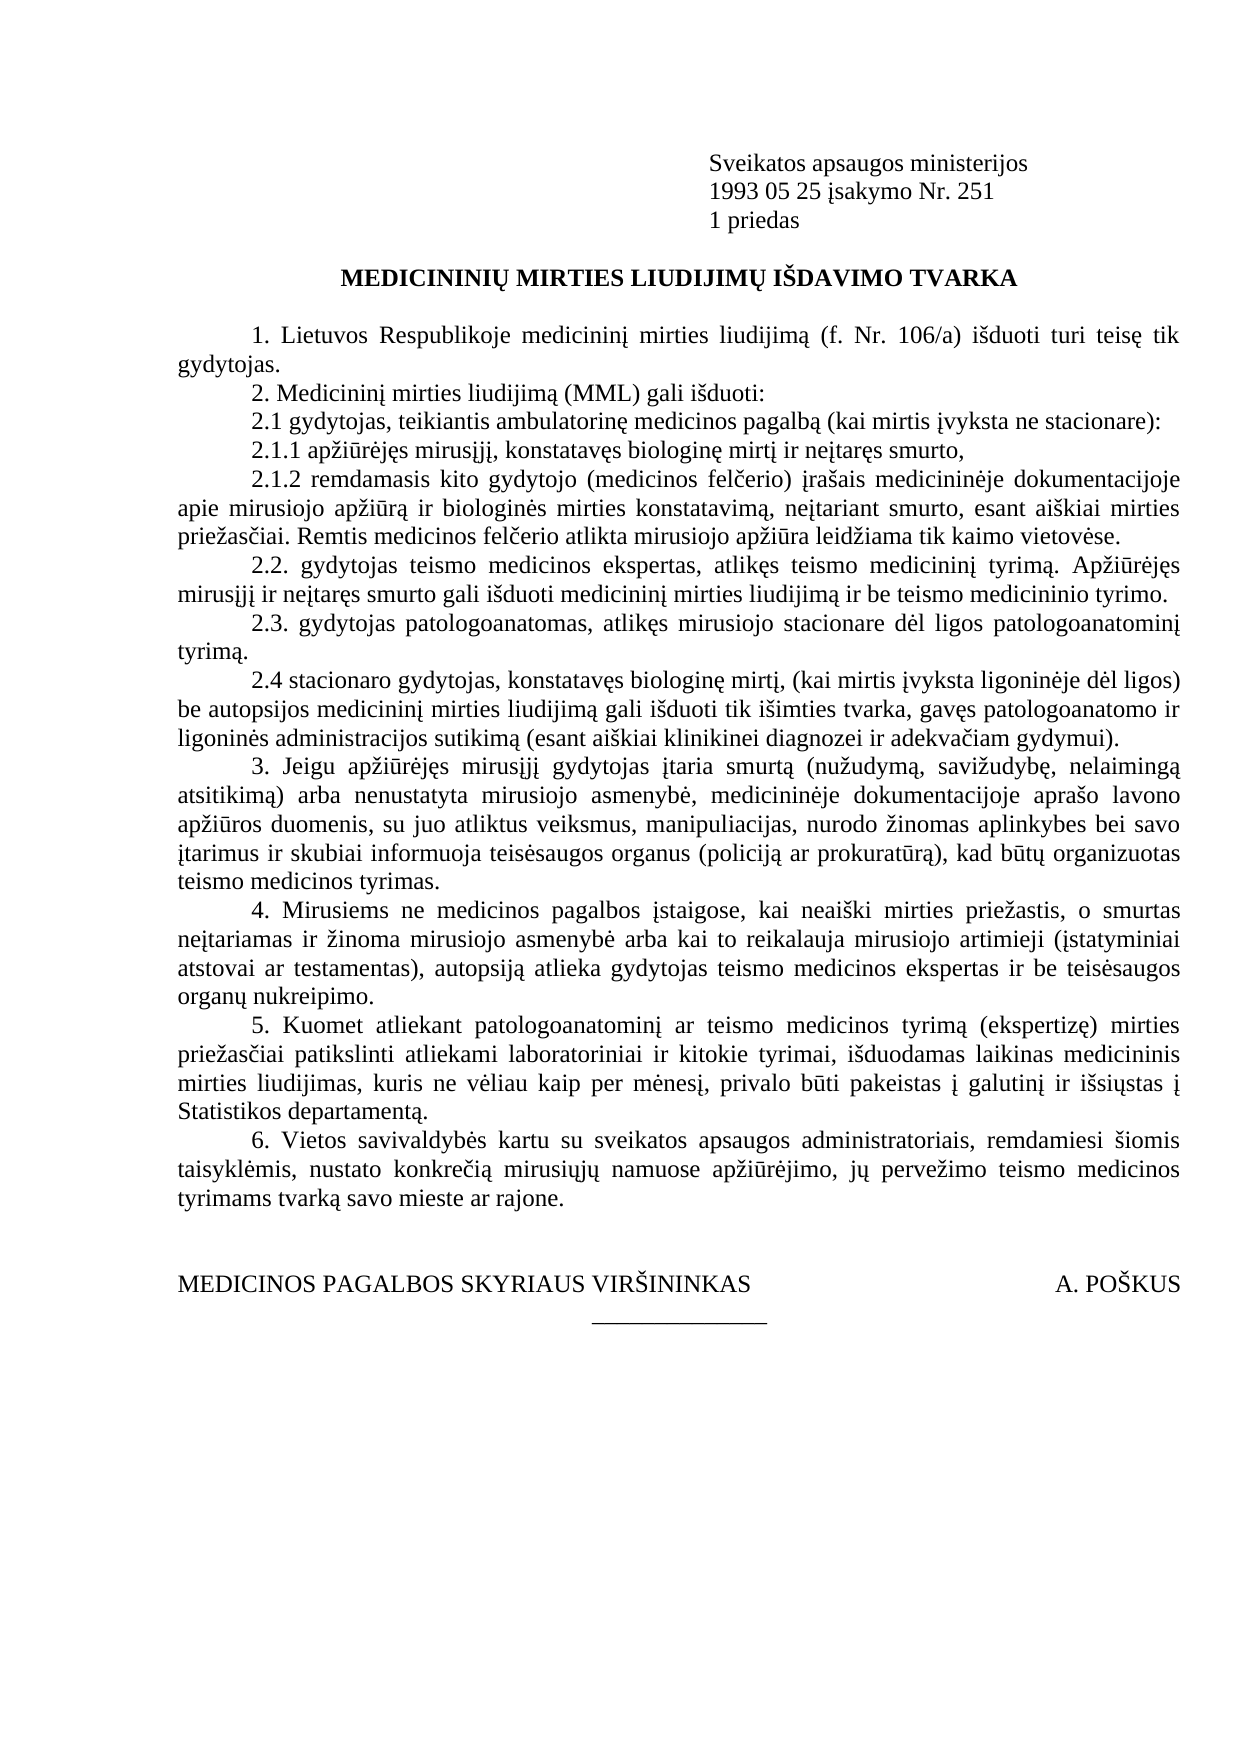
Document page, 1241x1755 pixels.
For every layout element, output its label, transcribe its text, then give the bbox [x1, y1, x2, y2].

text 3. Jeigu apžiūrėjęs mirusįjį gydytojas įtaria smurtą (nužudymą, savižudybę, nelaimingą atsitikimą) arba nenustatyta mirusiojo asmenybė, medicininėje dokumentacijoje aprašo lavono apžiūros duomenis, su juo atliktus veiksmus, manipuliacijas, nurodo žinomas aplinkybes bei savo įtarimus ir skubiai informuoja teisėsaugos organus (policiją ar prokuratūrą), kad būtų organizuotas teismo medicinos tyrimas. [177, 751, 1181, 895]
text 2. Medicininį mirties liudijimą (MML) gali išduoti: [177, 378, 1181, 406]
text MEDICINOS PAGALBOS SKYRIAUS VIRŠININKAS A. POŠKUS [177, 1269, 1181, 1298]
text 1. Lietuvos Respublikoje medicininį mirties liudijimą (f. Nr. 106/a) išduoti turi teisę tik gydytojas. [177, 320, 1181, 378]
text 2.4 stacionaro gydytojas, konstatavęs biologinę mirtį, (kai mirtis įvyksta ligoninėje dėl ligos) be autopsijos medicininį mirties liudijimą gali išduoti tik išimties tvarka, gavęs patologoanatomo ir ligoninės administracijos sutikimą (esant aiškiai klinikinei diagnozei ir adekvačiam gydymui). [177, 665, 1181, 751]
text Sveikatos apsaugos ministerijos [177, 148, 1181, 176]
text 2.1 gydytojas, teikiantis ambulatorinę medicinos pagalbą (kai mirtis įvyksta ne stacionare): [177, 406, 1181, 435]
text 1 priedas [177, 205, 1181, 234]
text MEDICININIŲ MIRTIES LIUDIJIMŲ IŠDAVIMO TVARKA [177, 263, 1181, 291]
text 5. Kuomet atliekant patologoanatominį ar teismo medicinos tyrimą (ekspertizę) mirties priežasčiai patikslinti atliekami laboratoriniai ir kitokie tyrimai, išduodamas laikinas medicininis mirties liudijimas, kuris ne vėliau kaip per mėnesį, privalo būti pakeistas į galutinį ir išsiųstas į Statistikos departamentą. [177, 1010, 1181, 1125]
text 6. Vietos savivaldybės kartu su sveikatos apsaugos administratoriais, remdamiesi šiomis taisyklėmis, nustato konkrečią mirusiųjų namuose apžiūrėjimo, jų pervežimo teismo medicinos tyrimams tvarką savo mieste ar rajone. [177, 1125, 1181, 1211]
text 2.2. gydytojas teismo medicinos ekspertas, atlikęs teismo medicininį tyrimą. Apžiūrėjęs mirusįjį ir neįtaręs smurto gali išduoti medicininį mirties liudijimą ir be teismo medicininio tyrimo. [177, 550, 1181, 608]
text 2.3. gydytojas patologoanatomas, atlikęs mirusiojo stacionare dėl ligos patologoanatominį tyrimą. [177, 608, 1181, 665]
text 2.1.1 apžiūrėjęs mirusįjį, konstatavęs biologinę mirtį ir neįtaręs smurto, [177, 435, 1181, 464]
text 1993 05 25 įsakymo Nr. 251 [177, 176, 1181, 205]
text 4. Mirusiems ne medicinos pagalbos įstaigose, kai neaiški mirties priežastis, o smurtas neįtariamas ir žinoma mirusiojo asmenybė arba kai to reikalauja mirusiojo artimieji (įstatyminiai atstovai ar testamentas), autopsiją atlieka gydytojas teismo medicinos ekspertas ir be teisėsaugos organų nukreipimo. [177, 895, 1181, 1010]
text ______________ [177, 1298, 1181, 1326]
text 2.1.2 remdamasis kito gydytojo (medicinos felčerio) įrašais medicininėje dokumentacijoje apie mirusiojo apžiūrą ir biologinės mirties konstatavimą, neįtariant smurto, esant aiškiai mirties priežasčiai. Remtis medicinos felčerio atlikta mirusiojo apžiūra leidžiama tik kaimo vietovėse. [177, 464, 1181, 550]
